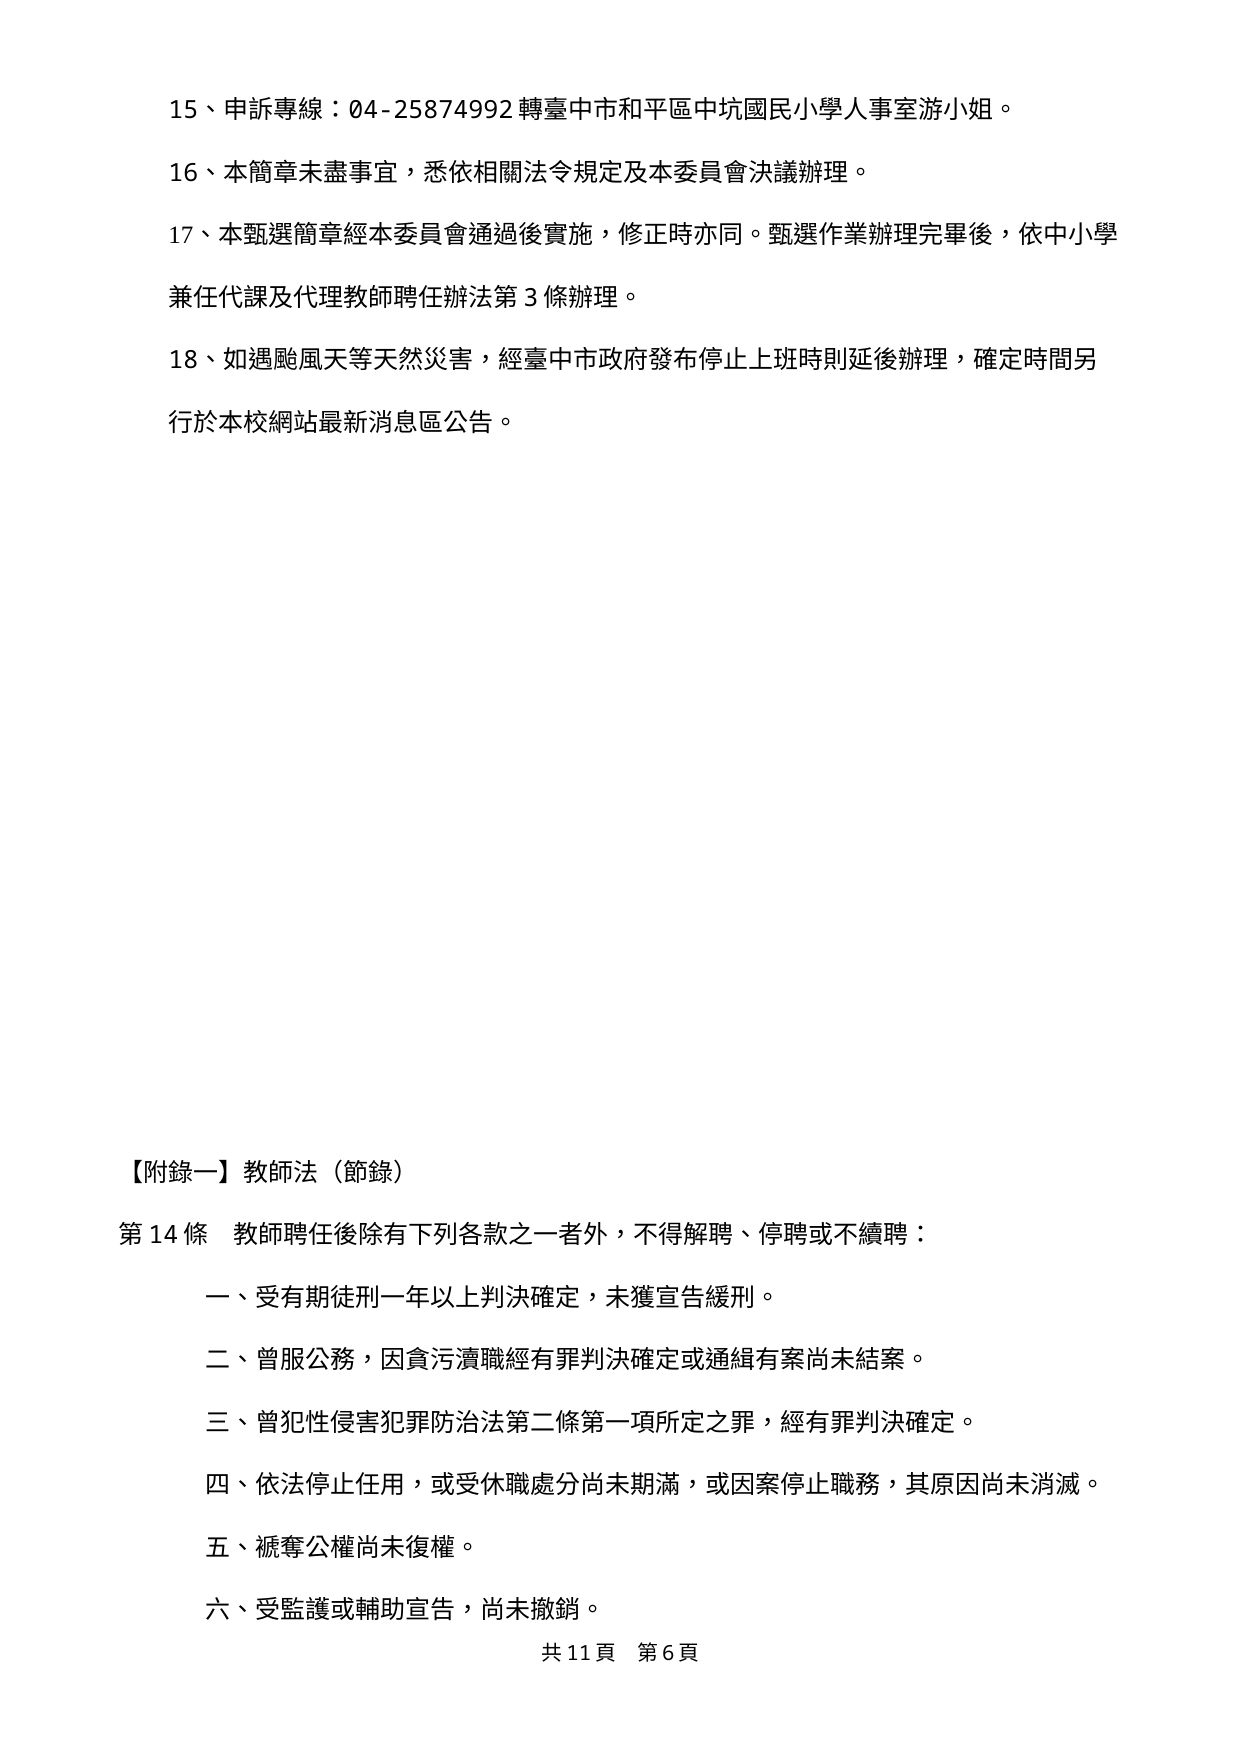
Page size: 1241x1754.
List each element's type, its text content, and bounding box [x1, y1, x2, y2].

text 二、曾服公務，因貪污瀆職經有罪判決確定或通緝有案尚未結案。 [118, 1316, 1122, 1379]
list 申訴專線：04-25874992轉臺中市和平區中坑國民小學人事室游小姐。 [168, 66, 1122, 129]
list 本甄選簡章經本委員會通過後實施，修正時亦同。甄選作業辦理完畢後，依中小學兼任代課及代理教師聘任辦法第3條辦理。 [168, 191, 1122, 316]
text 一、受有期徒刑一年以上判決確定，未獲宣告緩刑。 [118, 1254, 1122, 1316]
text 四、依法停止任用，或受休職處分尚未期滿，或因案停止職務，其原因尚未消滅。 [118, 1441, 1122, 1504]
list 如遇颱風天等天然災害，經臺中市政府發布停止上班時則延後辦理，確定時間另行於本校網站最新消息區公告。 [168, 316, 1122, 441]
text 五、褫奪公權尚未復權。 [118, 1504, 1122, 1566]
list 本簡章未盡事宜，悉依相關法令規定及本委員會決議辦理。 [168, 129, 1122, 191]
text 六、受監護或輔助宣告，尚未撤銷。 [118, 1566, 1122, 1629]
text 【附錄一】教師法（節錄） [118, 1129, 1122, 1191]
text 三、曾犯性侵害犯罪防治法第二條第一項所定之罪，經有罪判決確定。 [118, 1379, 1122, 1441]
text 第14條 教師聘任後除有下列各款之一者外，不得解聘、停聘或不續聘： [118, 1191, 1122, 1254]
